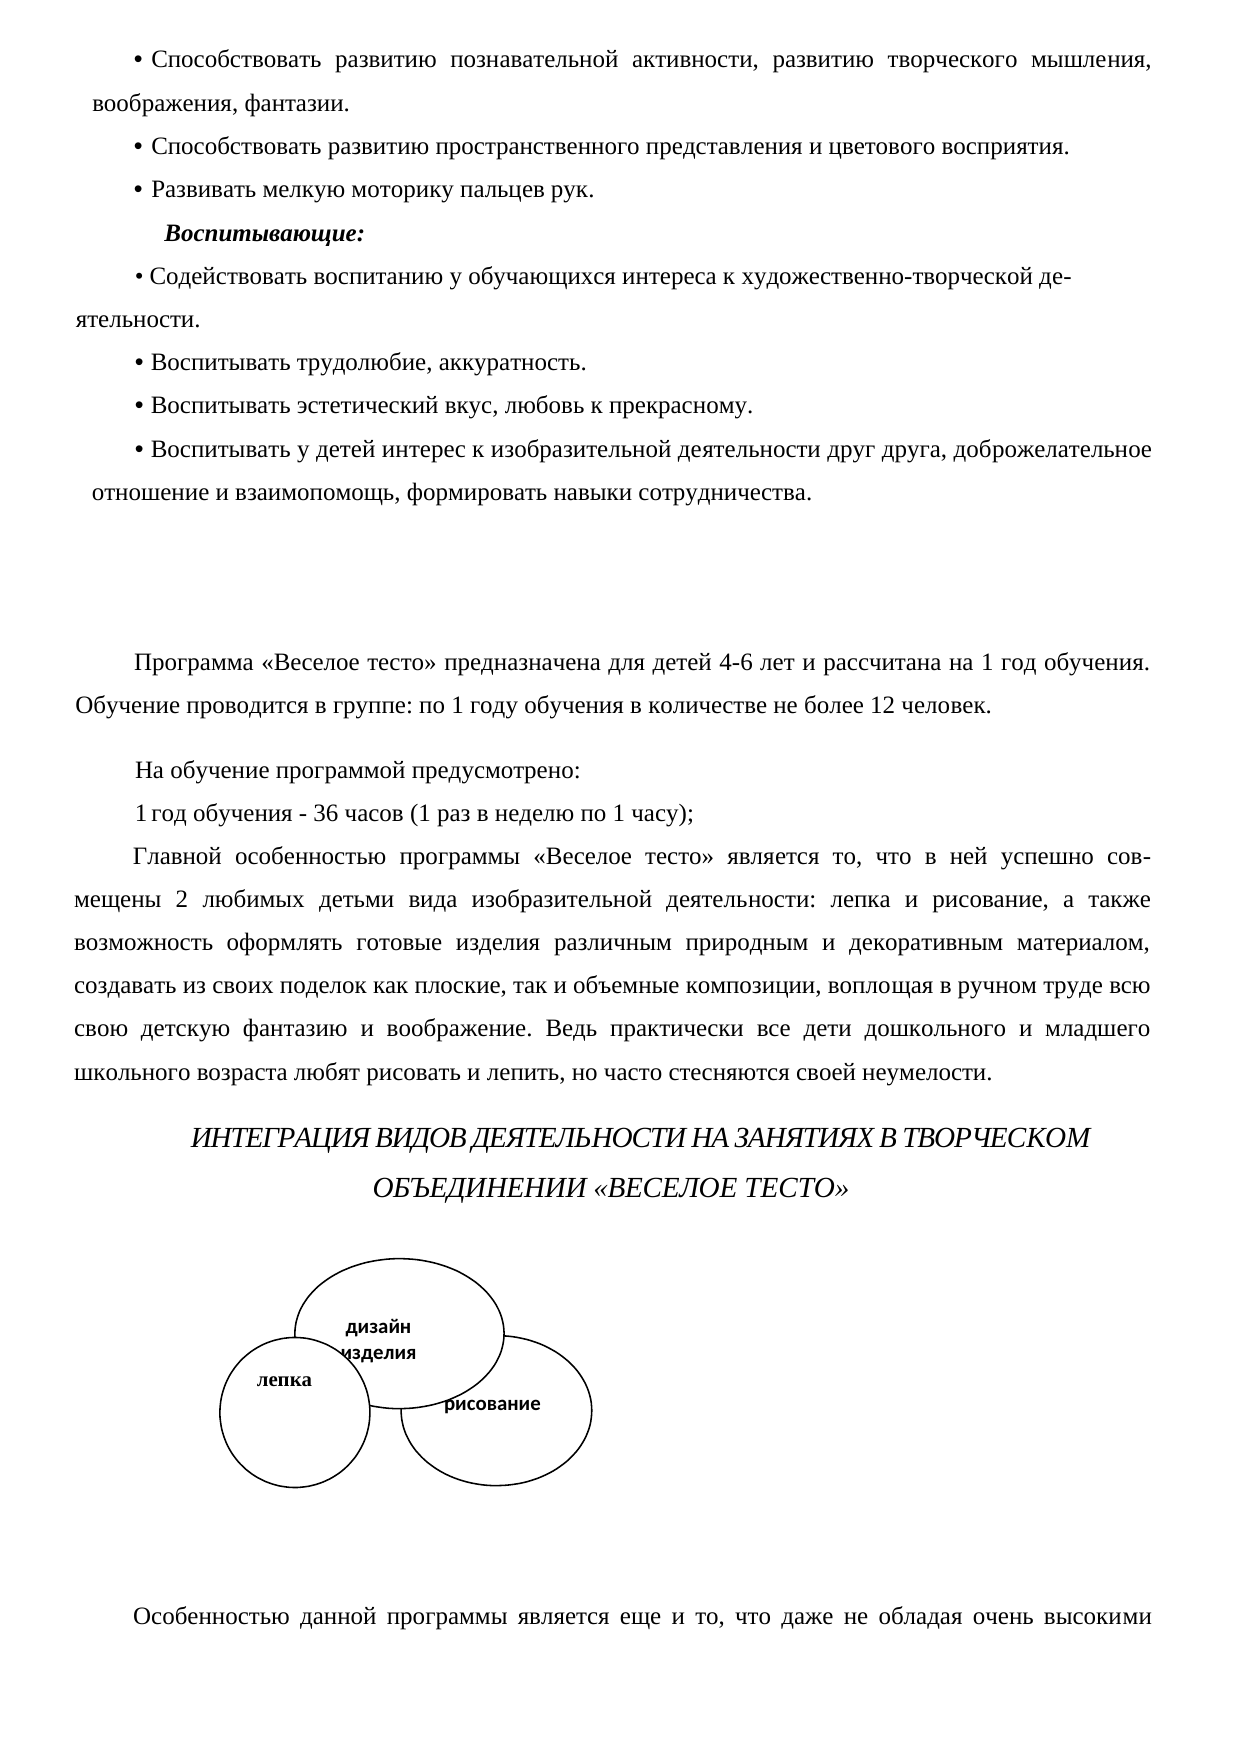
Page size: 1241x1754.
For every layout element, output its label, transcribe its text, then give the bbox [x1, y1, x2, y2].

list Способствовать развитию познавательной активности, развитию творческого мышле­ния, воображения, фантазии. [75, 44, 1151, 116]
text ИНТЕГРАЦИЯ ВИДОВ ДЕЯТЕЛЬ­НОСТИ НА ЗАНЯТИЯХ В ТВОРЧЕС­КОМ ОБЪЕДИНЕНИИ «ВЕСЕЛОЕ ТЕСТО» [74, 1120, 1151, 1204]
list Воспитывать у детей ин­терес к изобразительной де­ятельности друг друга, доб­рожелательное отношение и взаимопомощь, формировать навыки сотрудничества. [76, 434, 1152, 506]
text На обучение программой предусмотрено: [76, 755, 1151, 783]
text Особенностью данной про­граммы является еще и то, что даже не обладая очень высоки­ми [74, 1601, 1152, 1630]
list Способствовать развитию пространственного представ­ления и цветового восприятия. [75, 131, 1151, 160]
text Главной особенностью про­граммы «Веселое тесто» явля­ется то, что в ней успешно сов­мещены 2 любимых детьми вида изобразительной деятель­ности: лепка и рисование, а также возможность оформ­лять готовые изделия различным природным и декоративным материалом, создавать из сво­их поделок как плоские, так и объемные композиции, вопло­щая в ручном труде всю свою детскую фантазию и вообра­жение. Ведь практически все дети дошкольного и младшего школьного возраста любят ри­совать и лепить, но часто стес­няются своей неумелости. [74, 841, 1151, 1085]
text Программа «Веселое тес­то» предназначена для детей 4-6 лет и рассчитана на 1 год обучения. Обучение проводится в группе: по 1 году обучения в количестве не более 12 чело­век. [75, 647, 1151, 719]
text • Содействовать воспита­нию у обучающихся интереса к художественно-творческой де­ятельности. [76, 261, 1152, 333]
list Воспитывать трудолюбие, аккуратность. [76, 347, 1151, 376]
text Воспитывающие: [105, 218, 1152, 246]
list год обучения - 36 часов (1 раз в неделю по 1 часу); [76, 798, 1151, 827]
list Развивать мелкую мотори­ку пальцев рук. [75, 174, 1152, 203]
list Воспитывать эстетический вкус, любовь к прекрасному. [76, 390, 1151, 419]
